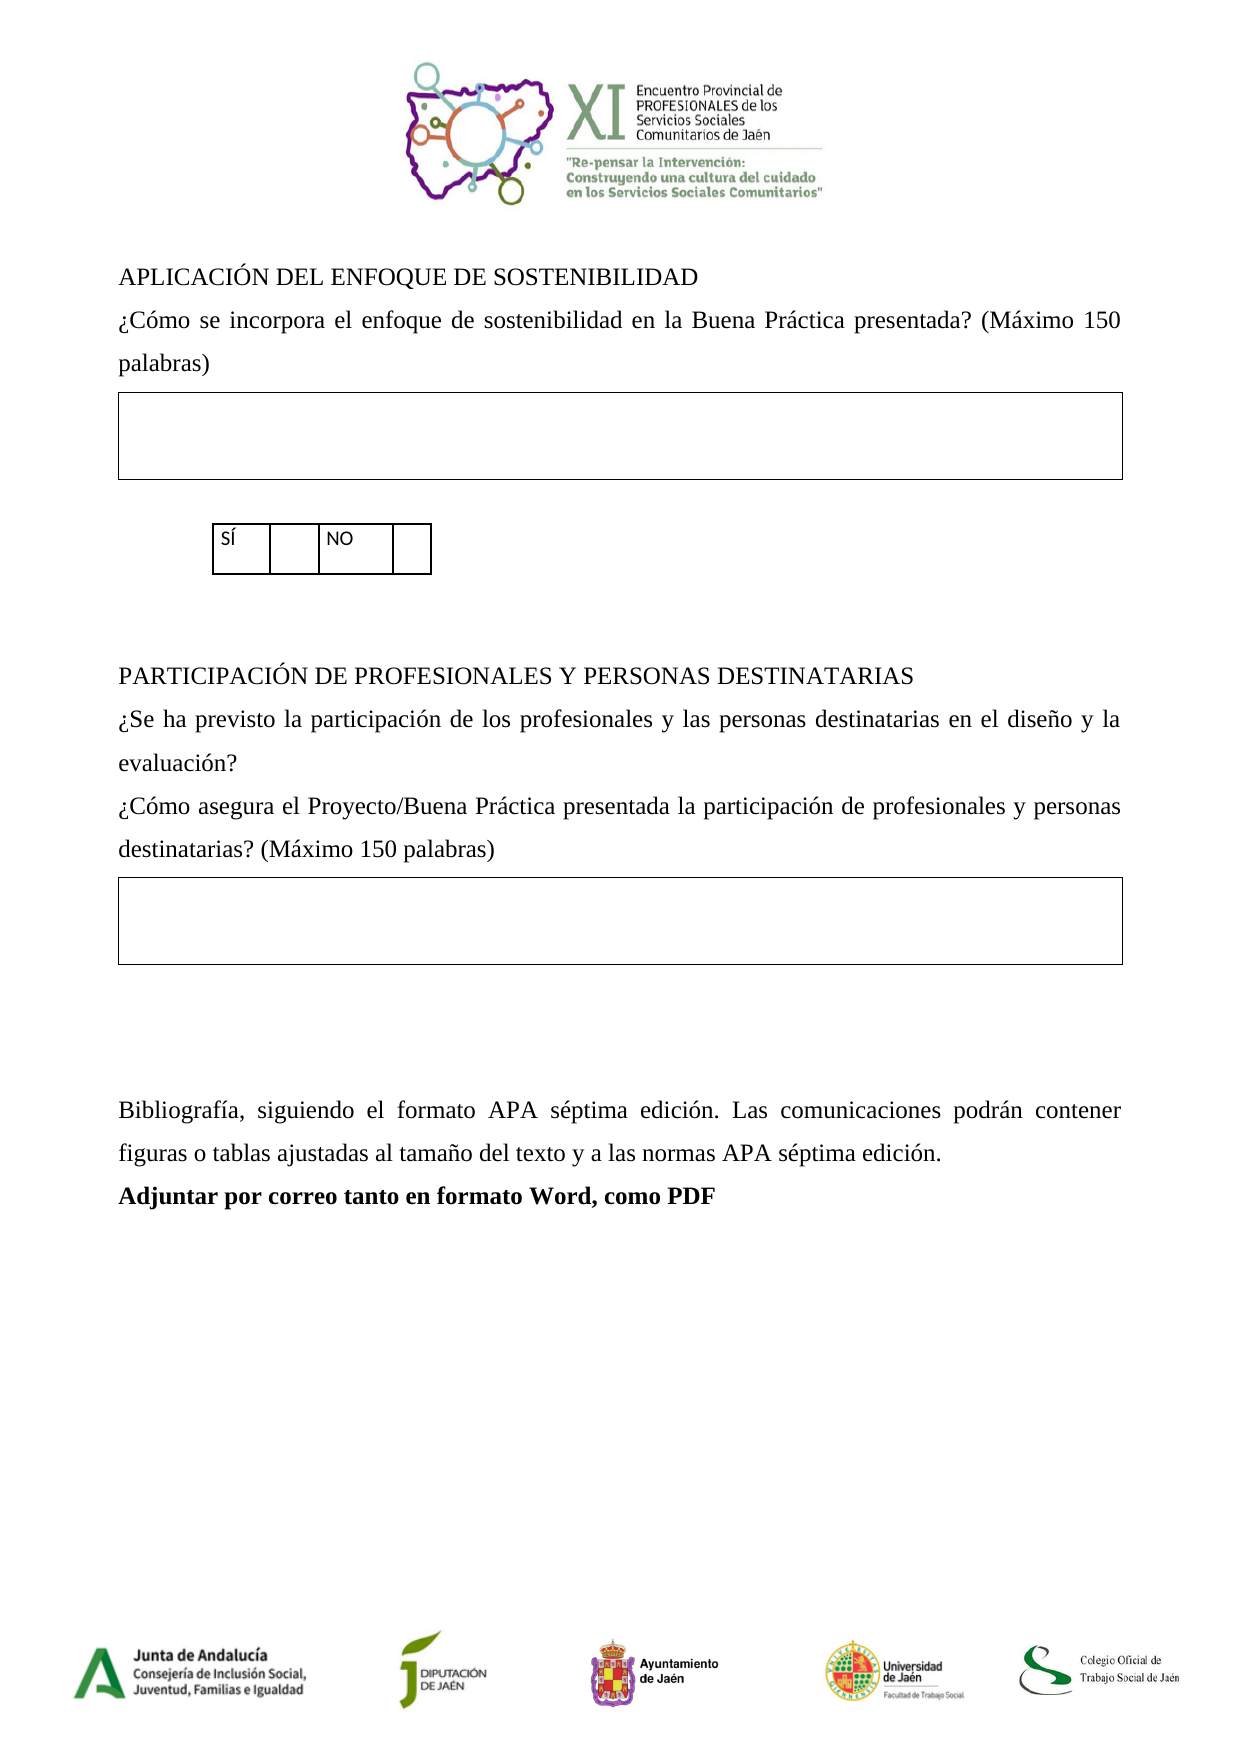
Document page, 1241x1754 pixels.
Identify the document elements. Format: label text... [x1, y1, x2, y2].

subtitle ¿Cómo asegura el Proyecto/Buena Práctica presentada la participación de profesionales y personas destinatarias? (Máximo 150 palabras) [118, 791, 1122, 863]
subtitle PARTICIPACIÓN DE PROFESIONALES Y PERSONAS DESTINATARIAS [118, 661, 1122, 690]
picture [386, 1620, 500, 1720]
picture [815, 1627, 985, 1738]
table_header NO [320, 525, 392, 573]
subtitle Bibliografía, siguiendo el formato APA séptima edición. Las comunicaciones podrán contener figuras o tablas ajustadas al tamaño del texto y a las normas APA séptima edición. [118, 1095, 1122, 1167]
picture [524, 1594, 791, 1751]
subtitle ¿Se ha previsto la participación de los profesionales y las personas destinatarias en el diseño y la evaluación? [118, 704, 1122, 776]
table_header [119, 393, 1122, 479]
picture [383, 56, 843, 213]
table_header SÍ [214, 525, 269, 573]
table_header [394, 525, 430, 573]
table_header [119, 878, 1122, 964]
subtitle ¿Cómo se incorpora el enfoque de sostenibilidad en la Buena Práctica presentada? (Máximo 150 palabras) [118, 305, 1122, 377]
subtitle Adjuntar por correo tanto en formato Word, como PDF [118, 1181, 1122, 1210]
picture [1019, 1645, 1241, 1695]
table_header [271, 525, 318, 573]
picture [47, 1632, 362, 1738]
subtitle APLICACIÓN DEL ENFOQUE DE SOSTENIBILIDAD [118, 262, 1122, 291]
